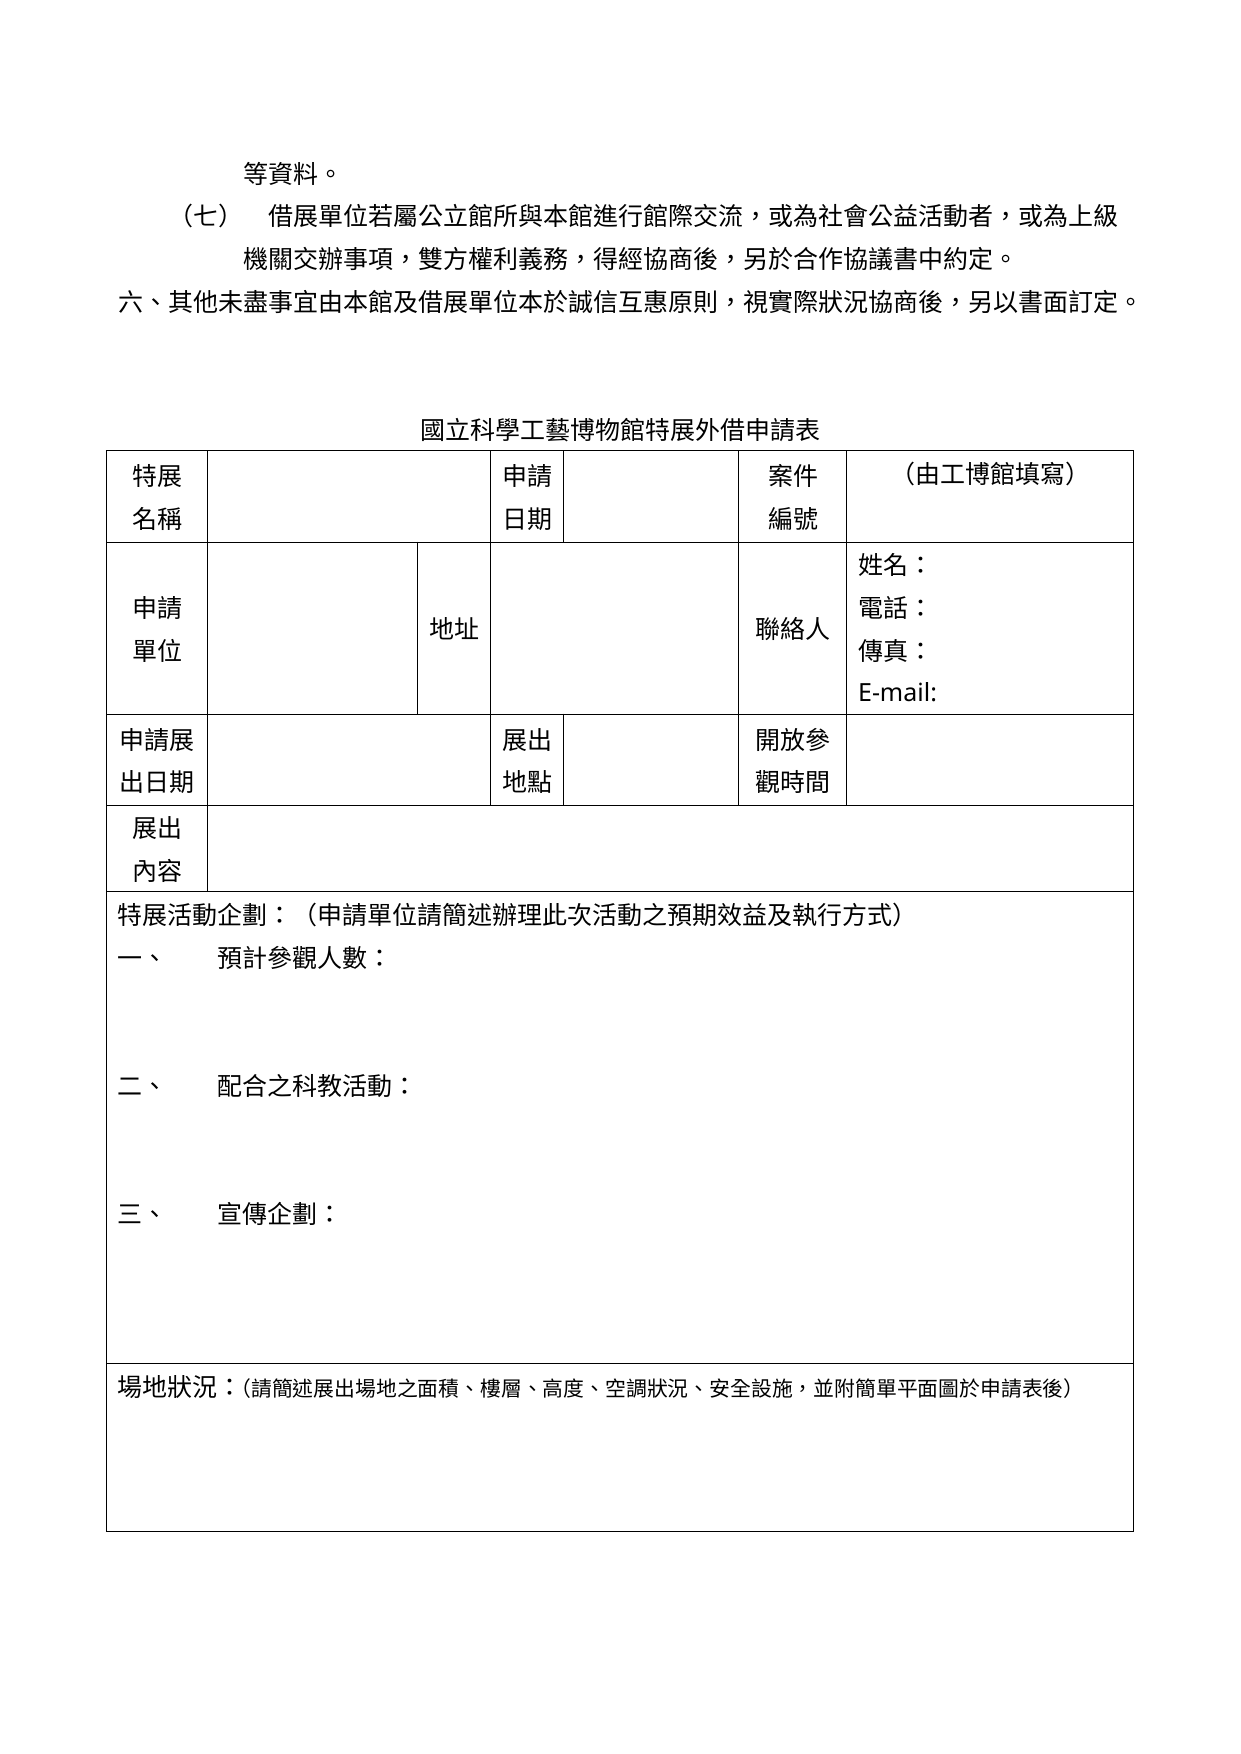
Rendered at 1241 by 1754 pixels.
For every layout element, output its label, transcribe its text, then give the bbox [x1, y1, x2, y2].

table_cell 特展活動企劃：（申請單位請簡述辦理此次活動之預期效益及執行方式） 預計參觀人數： 配合之科教活動： 宣傳企劃： [107, 892, 1133, 1363]
table_header [564, 451, 738, 542]
list 借展單位若屬公立館所與本館進行館際交流，或為社會公益活動者，或為上級機關交辦事項，雙方權利義務，得經協商後，另於合作協議書中約定。 [168, 194, 1122, 279]
table_header 案件 編號 [739, 451, 846, 542]
table_header （由工博館填寫） [847, 451, 1133, 542]
table_cell [847, 715, 1133, 805]
table_cell 聯絡人 [739, 543, 846, 713]
table_cell 地址 [418, 543, 490, 713]
table_cell [208, 806, 1133, 891]
table_cell [564, 715, 738, 805]
table_header 特展 名稱 [107, 451, 207, 542]
table_cell [208, 715, 490, 805]
table_cell [491, 543, 738, 713]
table_cell [208, 543, 417, 713]
table_cell 開放參 觀時間 [739, 715, 846, 805]
text 國立科學工藝博物館特展外借申請表 [118, 407, 1122, 450]
table_header 申請 日期 [491, 451, 563, 542]
table_cell 申請展 出日期 [107, 715, 207, 805]
table_cell 展出 內容 [107, 806, 207, 891]
table_cell 申請 單位 [107, 543, 207, 713]
table_header [208, 451, 490, 542]
table_cell 場地狀況：（請簡述展出場地之面積、樓層、高度、空調狀況、安全設施，並附簡單平面圖於申請表後） [107, 1364, 1133, 1531]
table_cell 姓名： 電話： 傳真： E-mail: [847, 543, 1133, 713]
list 等資料。 [168, 151, 1122, 194]
table_cell 展出 地點 [491, 715, 563, 805]
text 六、其他未盡事宜由本館及借展單位本於誠信互惠原則，視實際狀況協商後，另以書面訂定。 [118, 279, 1122, 322]
